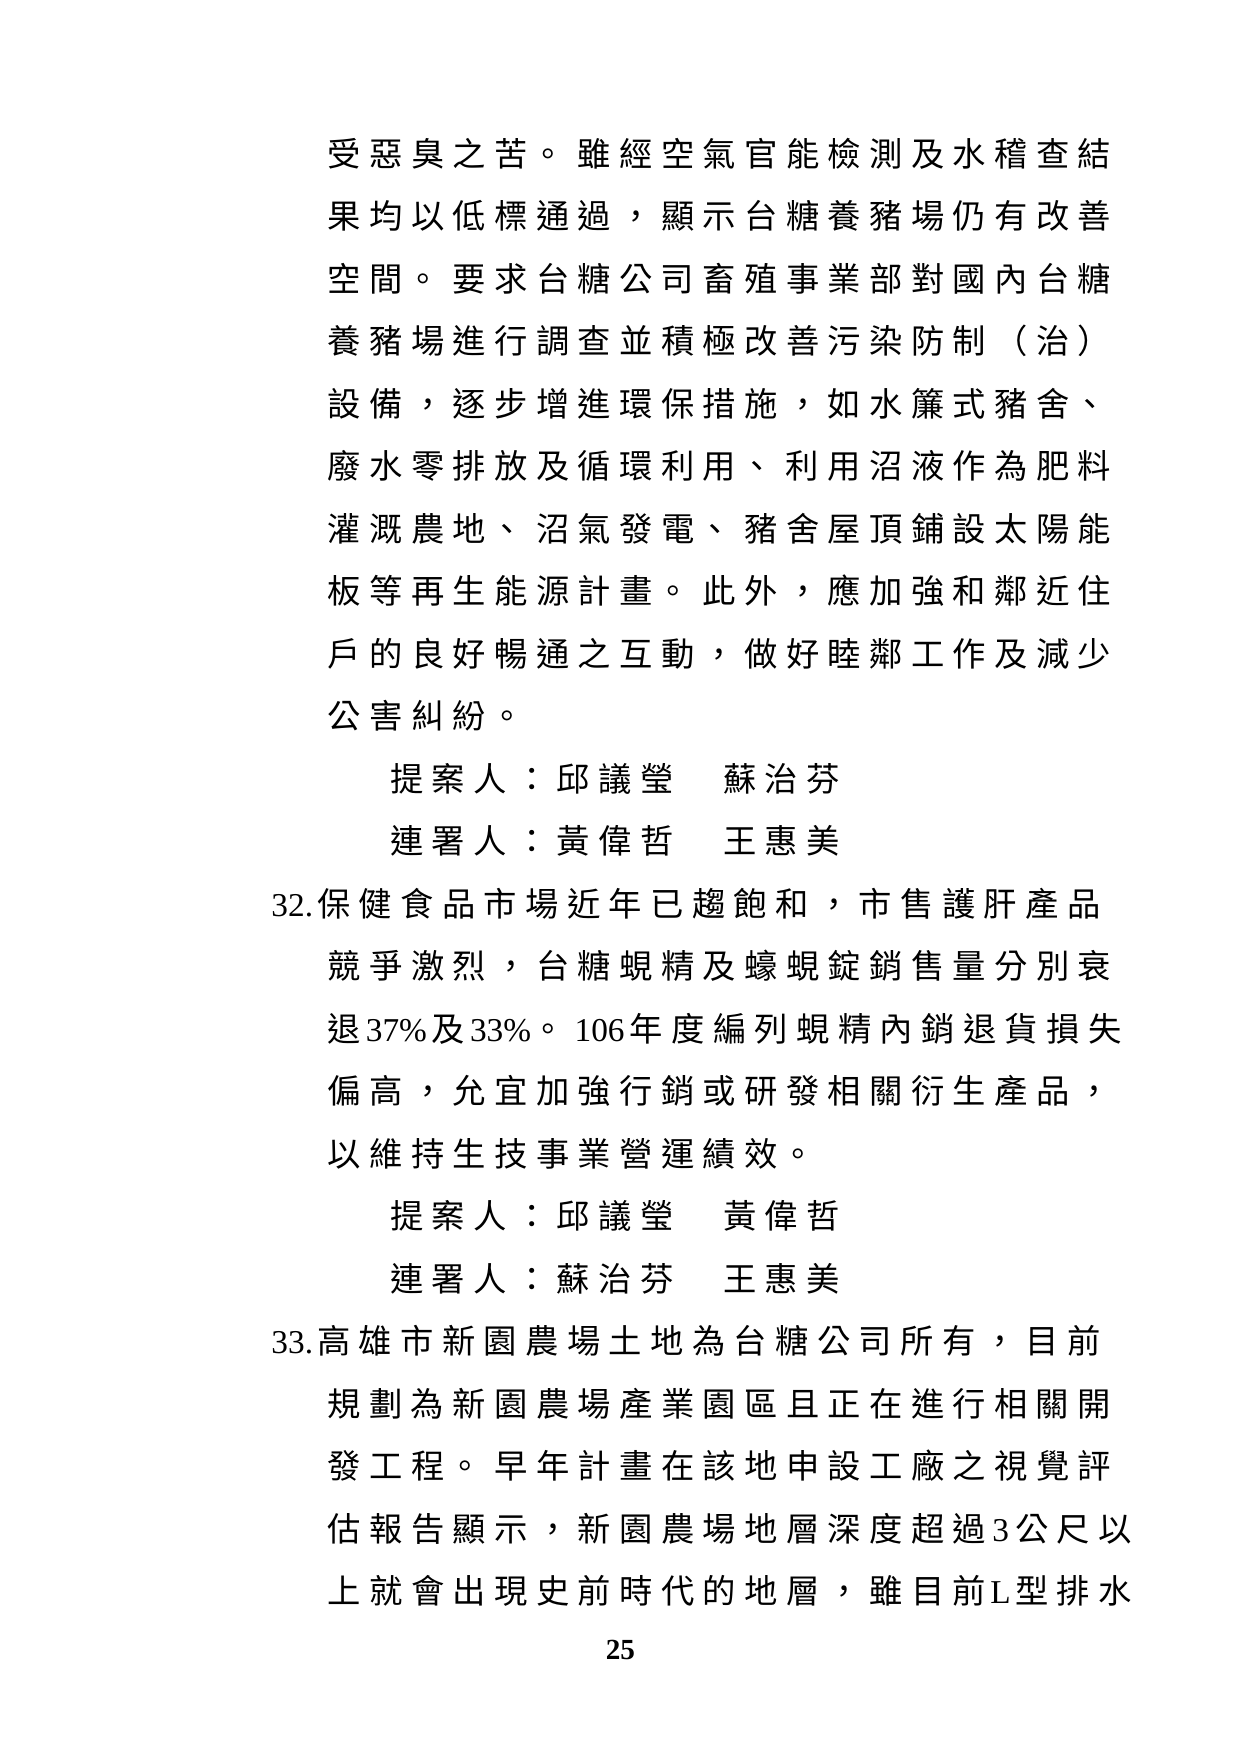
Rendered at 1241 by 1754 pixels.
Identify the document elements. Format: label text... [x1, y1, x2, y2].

list 保健食品市場近年已趨飽和，市售護肝產品競爭激烈，台糖蜆精及蠔蜆錠銷售量分別衰退37%及33%。106年度編列蜆精內銷退貨損失偏高，允宜加強行銷或研發相關衍生產品，以維持生技事業營運績效。 [267, 860, 1136, 1173]
text 連署人：黃偉哲 王惠美 [381, 798, 1032, 860]
list 高雄市新園農場土地為台糖公司所有，目前規劃為新園農場產業園區且正在進行相關開發工程。早年計畫在該地申設工廠之視覺評估報告顯示，新園農場地層深度超過3公尺以上就會出現史前時代的地層，雖目前L型排水 [267, 1298, 1136, 1610]
list 受惡臭之苦。雖經空氣官能檢測及水稽查結果均以低標通過，顯示台糖養豬場仍有改善空間。要求台糖公司畜殖事業部對國內台糖養豬場進行調查並積極改善污染防制（治）設備，逐步增進環保措施，如水簾式豬舍、廢水零排放及循環利用、利用沼液作為肥料灌溉農地、沼氣發電、豬舍屋頂鋪設太陽能板等再生能源計畫。此外，應加強和鄰近住戶的良好暢通之互動，做好睦鄰工作及減少公害糾紛。 [267, 110, 1136, 735]
text 連署人：蘇治芬 王惠美 [381, 1235, 1032, 1298]
text 提案人：邱議瑩 黃偉哲 [381, 1173, 1032, 1235]
text 提案人：邱議瑩 蘇治芬 [381, 735, 1032, 798]
